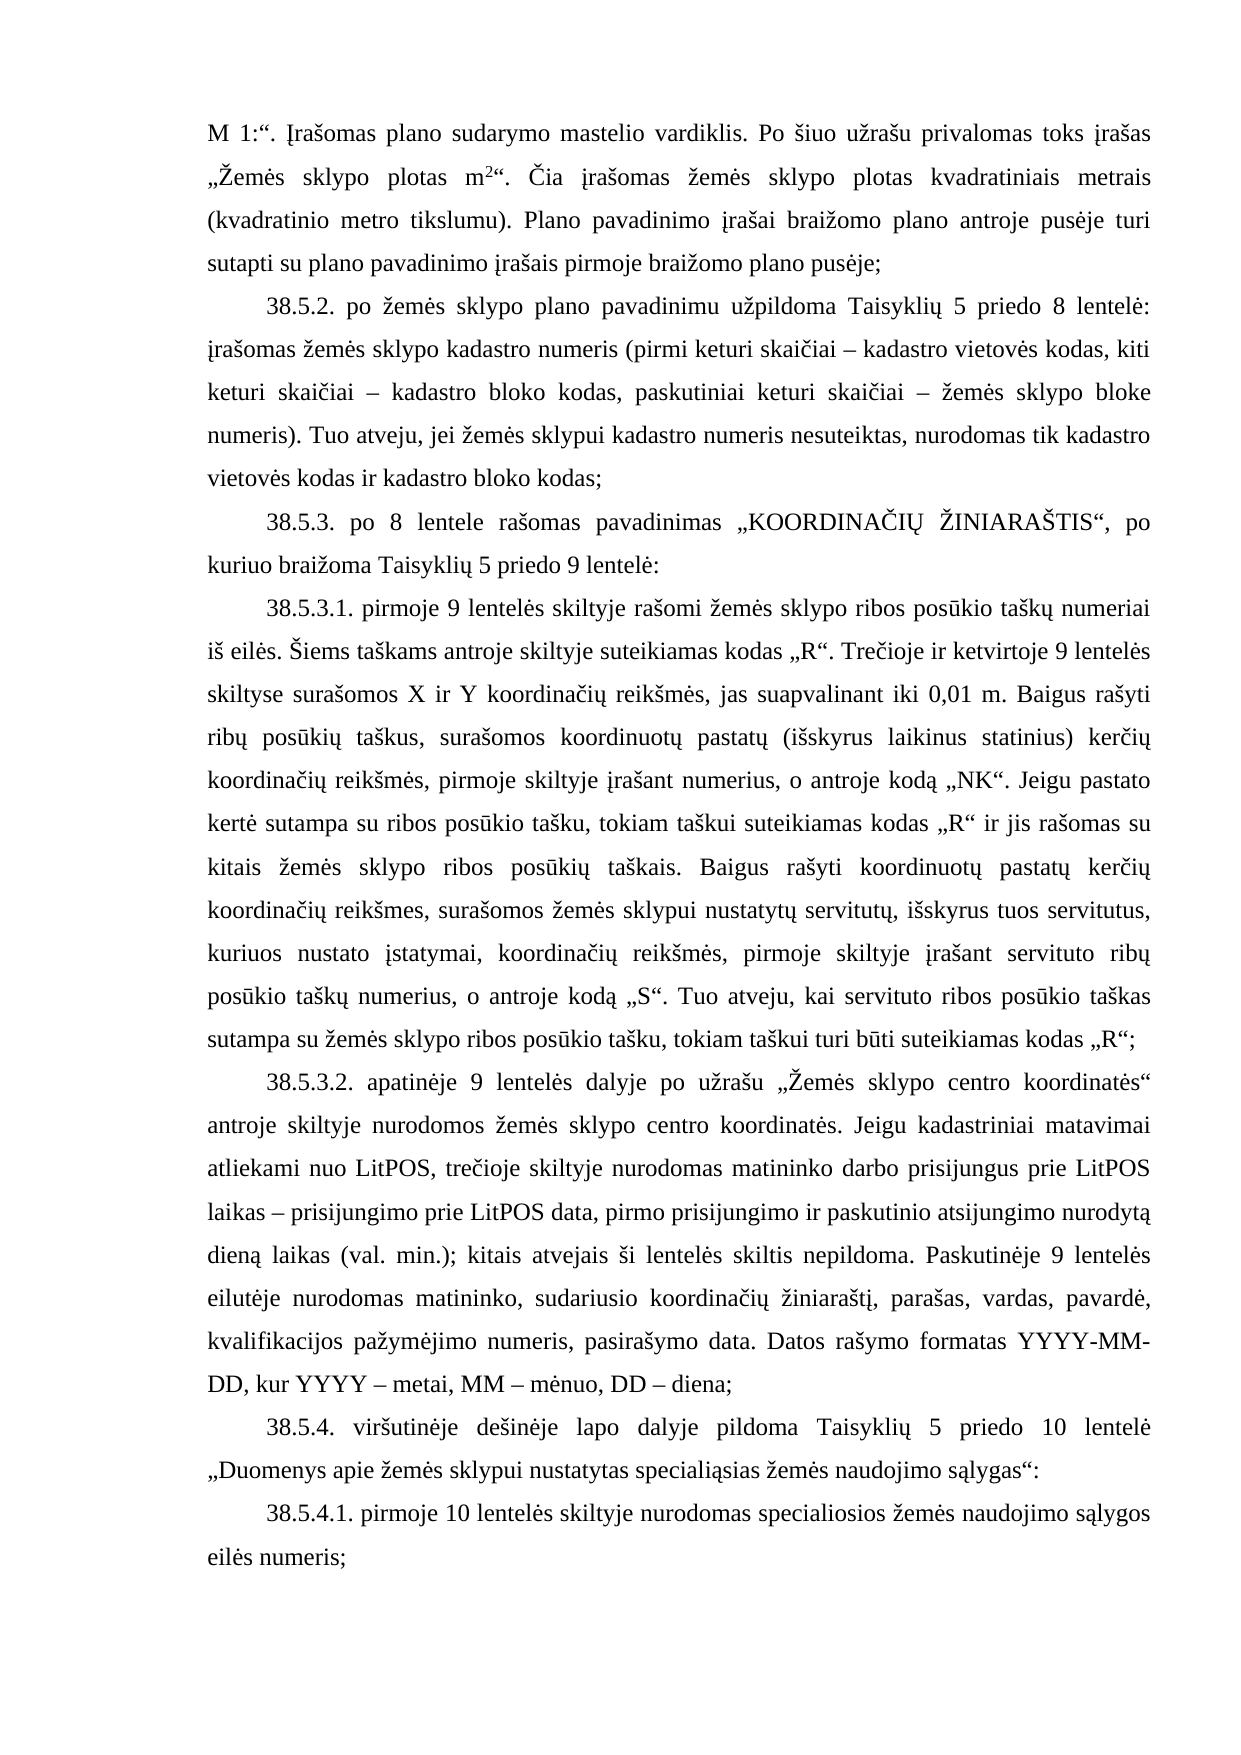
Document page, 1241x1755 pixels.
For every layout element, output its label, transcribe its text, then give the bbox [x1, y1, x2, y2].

text M 1:“. Įrašomas plano sudarymo mastelio vardiklis. Po šiuo užrašu privalomas toks įrašas „Žemės sklypo plotas m2“. Čia įrašomas žemės sklypo plotas kvadratiniais metrais (kvadratinio metro tikslumu). Plano pavadinimo įrašai braižomo plano antroje pusėje turi sutapti su plano pavadinimo įrašais pirmoje braižomo plano pusėje; [207, 118, 1152, 277]
text 38.5.3.2. apatinėje 9 lentelės dalyje po užrašu „Žemės sklypo centro koordinatės“ antroje skiltyje nurodomos žemės sklypo centro koordinatės. Jeigu kadastriniai matavimai atliekami nuo LitPOS, trečioje skiltyje nurodomas matininko darbo prisijungus prie LitPOS laikas – prisijungimo prie LitPOS data, pirmo prisijungimo ir paskutinio atsijungimo nurodytą dieną laikas (val. min.); kitais atvejais ši lentelės skiltis nepildoma. Paskutinėje 9 lentelės eilutėje nurodomas matininko, sudariusio koordinačių žiniaraštį, parašas, vardas, pavardė, kvalifikacijos pažymėjimo numeris, pasirašymo data. Datos rašymo formatas YYYY-MM-DD, kur YYYY – metai, MM – mėnuo, DD – diena; [207, 1067, 1152, 1398]
text 38.5.3.1. pirmoje 9 lentelės skiltyje rašomi žemės sklypo ribos posūkio taškų numeriai iš eilės. Šiems taškams antroje skiltyje suteikiamas kodas „R“. Trečioje ir ketvirtoje 9 lentelės skiltyse surašomos X ir Y koordinačių reikšmės, jas suapvalinant iki 0,01 m. Baigus rašyti ribų posūkių taškus, surašomos koordinuotų pastatų (išskyrus laikinus statinius) kerčių koordinačių reikšmės, pirmoje skiltyje įrašant numerius, o antroje kodą „NK“. Jeigu pastato kertė sutampa su ribos posūkio tašku, tokiam taškui suteikiamas kodas „R“ ir jis rašomas su kitais žemės sklypo ribos posūkių taškais. Baigus rašyti koordinuotų pastatų kerčių koordinačių reikšmes, surašomos žemės sklypui nustatytų servitutų, išskyrus tuos servitutus, kuriuos nustato įstatymai, koordinačių reikšmės, pirmoje skiltyje įrašant servituto ribų posūkio taškų numerius, o antroje kodą „S“. Tuo atveju, kai servituto ribos posūkio taškas sutampa su žemės sklypo ribos posūkio tašku, tokiam taškui turi būti suteikiamas kodas „R“; [207, 593, 1152, 1053]
text 38.5.4.1. pirmoje 10 lentelės skiltyje nurodomas specialiosios žemės naudojimo sąlygos eilės numeris; [207, 1498, 1152, 1570]
text 38.5.4. viršutinėje dešinėje lapo dalyje pildoma Taisyklių 5 priedo 10 lentelė „Duomenys apie žemės sklypui nustatytas specialiąsias žemės naudojimo sąlygas“: [207, 1412, 1152, 1484]
text 38.5.2. po žemės sklypo plano pavadinimu užpildoma Taisyklių 5 priedo 8 lentelė: įrašomas žemės sklypo kadastro numeris (pirmi keturi skaičiai – kadastro vietovės kodas, kiti keturi skaičiai – kadastro bloko kodas, paskutiniai keturi skaičiai – žemės sklypo bloke numeris). Tuo atveju, jei žemės sklypui kadastro numeris nesuteiktas, nurodomas tik kadastro vietovės kodas ir kadastro bloko kodas; [207, 291, 1152, 492]
text 38.5.3. po 8 lentele rašomas pavadinimas „KOORDINAČIŲ ŽINIARAŠTIS“, po kuriuo braižoma Taisyklių 5 priedo 9 lentelė: [207, 507, 1152, 578]
